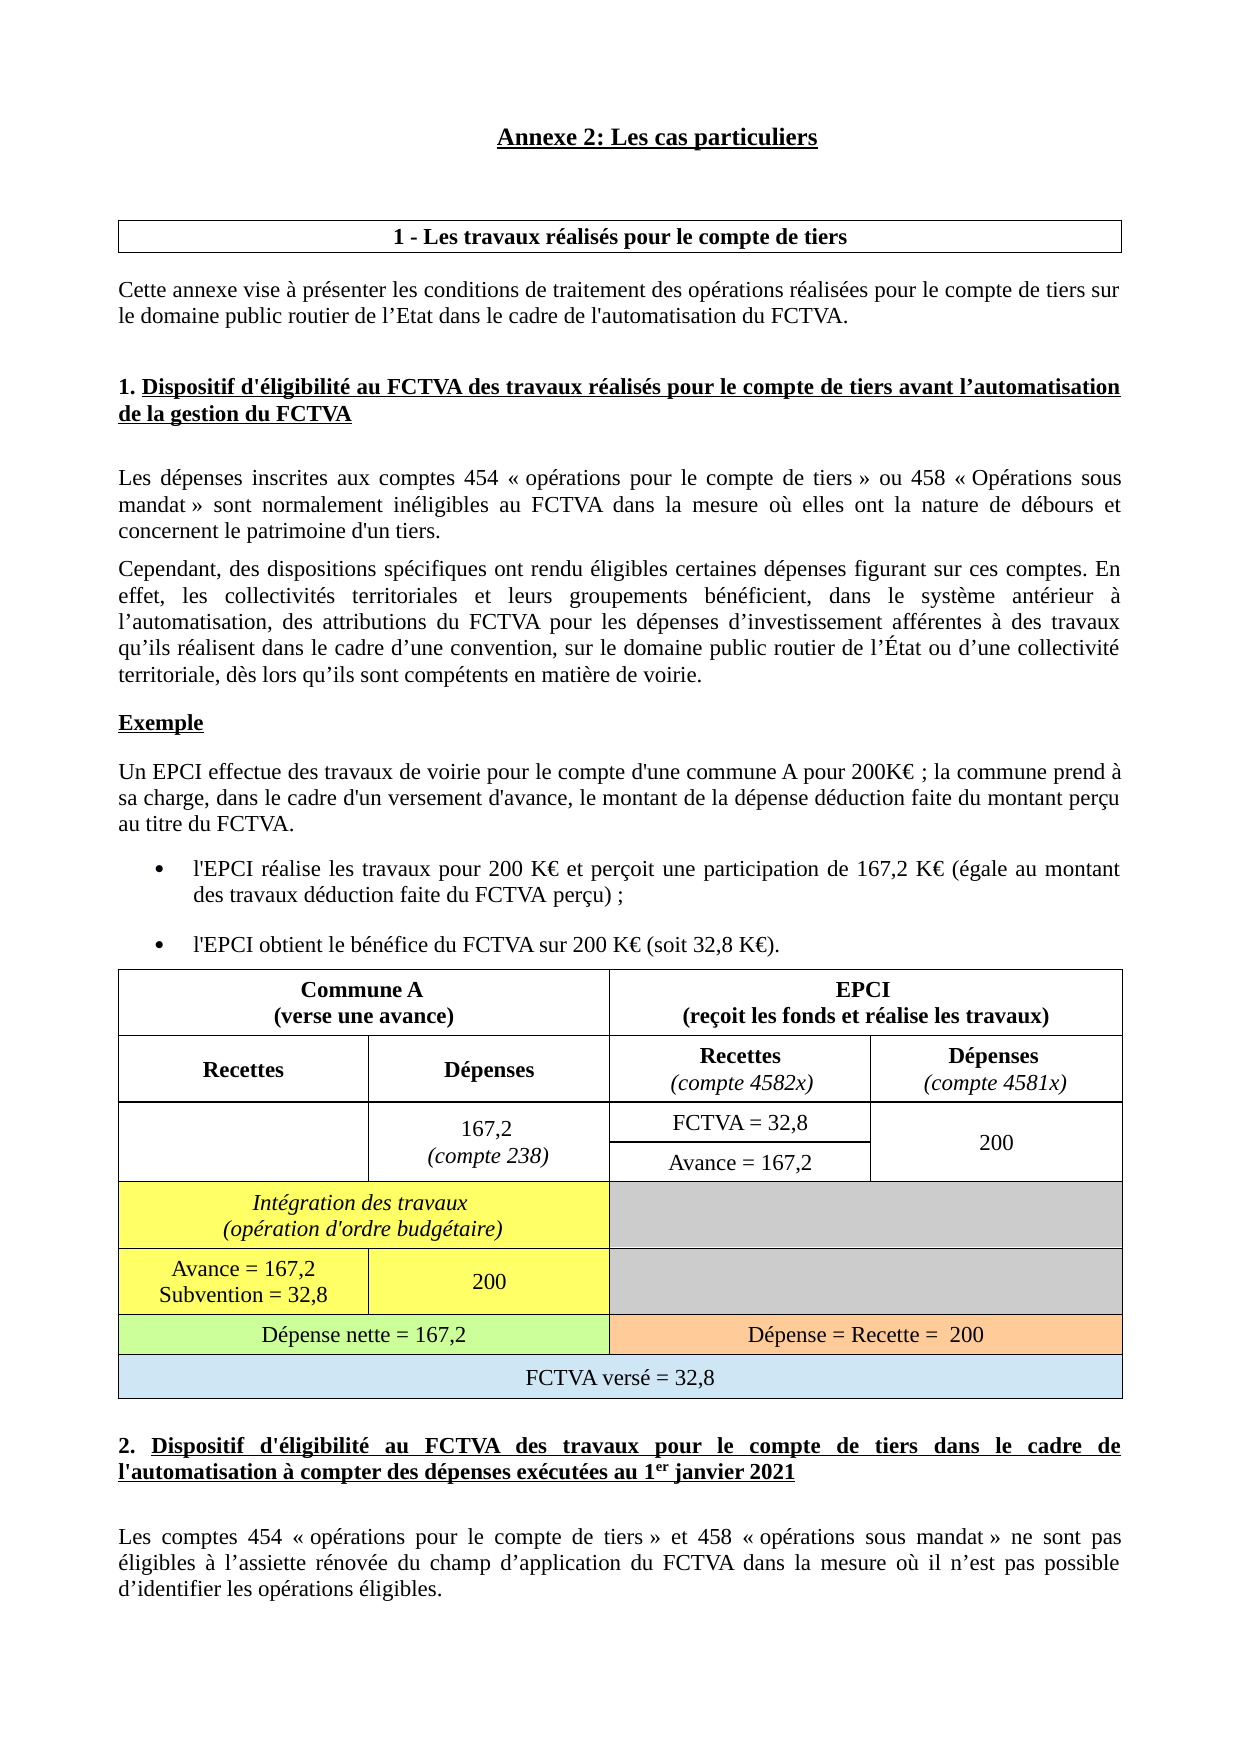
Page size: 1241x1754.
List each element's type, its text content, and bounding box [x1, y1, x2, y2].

table_cell Recettes [119, 1036, 368, 1101]
table_cell 200 [871, 1103, 1122, 1181]
subtitle Annexe 2: Les cas particuliers [192, 122, 1122, 151]
table_cell [119, 1103, 368, 1181]
list l'EPCI obtient le bénéfice du FCTVA sur 200 K€ (soit 32,8 K€). [156, 931, 1122, 957]
text Un EPCI effectue des travaux de voirie pour le compte d'une commune A pour 200K€ ; la commune prend à sa charge, dans le cadre d'un versement d'avance, le montant de la dépense déduction faite du montant perçu au titre du FCTVA. [118, 758, 1122, 837]
table_cell Intégration des travaux (opération d'ordre budgétaire) [119, 1182, 609, 1247]
table_header Commune A (verse une avance) [119, 970, 609, 1035]
text Les dépenses inscrites aux comptes 454 « opérations pour le compte de tiers » ou 458 « Opérations sous mandat » sont normalement inéligibles au FCTVA dans la mesure où elles ont la nature de débours et concernent le patrimoine d'un tiers. [118, 464, 1122, 543]
text 1 - Les travaux réalisés pour le compte de tiers [119, 221, 1121, 252]
text Exemple [118, 709, 1122, 736]
table_cell Avance = 167,2 [610, 1143, 870, 1181]
table_cell FCTVA = 32,8 [610, 1103, 870, 1141]
text Cette annexe vise à présenter les conditions de traitement des opérations réalisées pour le compte de tiers sur le domaine public routier de l’Etat dans le cadre de l'automatisation du FCTVA. [118, 276, 1122, 329]
table_cell Dépenses (compte 4581x) [871, 1036, 1122, 1101]
table_cell Recettes (compte 4582x) [610, 1036, 870, 1101]
table_header EPCI (reçoit les fonds et réalise les travaux) [610, 970, 1122, 1035]
table_cell Dépense = Recette = 200 [610, 1315, 1122, 1354]
table_cell 200 [369, 1249, 609, 1314]
table_cell [610, 1249, 871, 1314]
table_cell 167,2 (compte 238) [369, 1103, 609, 1181]
table_cell Dépense nette = 167,2 [119, 1315, 609, 1354]
table_cell [610, 1182, 871, 1247]
table_cell [871, 1182, 1122, 1247]
table_cell Dépenses [369, 1036, 609, 1101]
text Cependant, des dispositions spécifiques ont rendu éligibles certaines dépenses figurant sur ces comptes. En effet, les collectivités territoriales et leurs groupements bénéficient, dans le système antérieur à l’automatisation, des attributions du FCTVA pour les dépenses d’investissement afférentes à des travaux qu’ils réalisent dans le cadre d’une convention, sur le domaine public routier de l’État ou d’une collectivité territoriale, dès lors qu’ils sont compétents en matière de voirie. [118, 555, 1122, 687]
text 2. Dispositif d'éligibilité au FCTVA des travaux pour le compte de tiers dans le cadre de l'automatisation à compter des dépenses exécutées au 1er janvier 2021 [118, 1432, 1122, 1484]
table_cell [871, 1249, 1122, 1314]
text Les comptes 454 « opérations pour le compte de tiers » et 458 « opérations sous mandat » ne sont pas éligibles à l’assiette rénovée du champ d’application du FCTVA dans la mesure où il n’est pas possible d’identifier les opérations éligibles. [118, 1523, 1122, 1602]
table_cell Avance = 167,2 Subvention = 32,8 [119, 1249, 368, 1314]
list l'EPCI réalise les travaux pour 200 K€ et perçoit une participation de 167,2 K€ (égale au montant des travaux déduction faite du FCTVA perçu) ; [156, 854, 1122, 907]
table_cell FCTVA versé = 32,8 [119, 1355, 1122, 1398]
text 1. Dispositif d'éligibilité au FCTVA des travaux réalisés pour le compte de tiers avant l’automatisation de la gestion du FCTVA [118, 373, 1122, 426]
